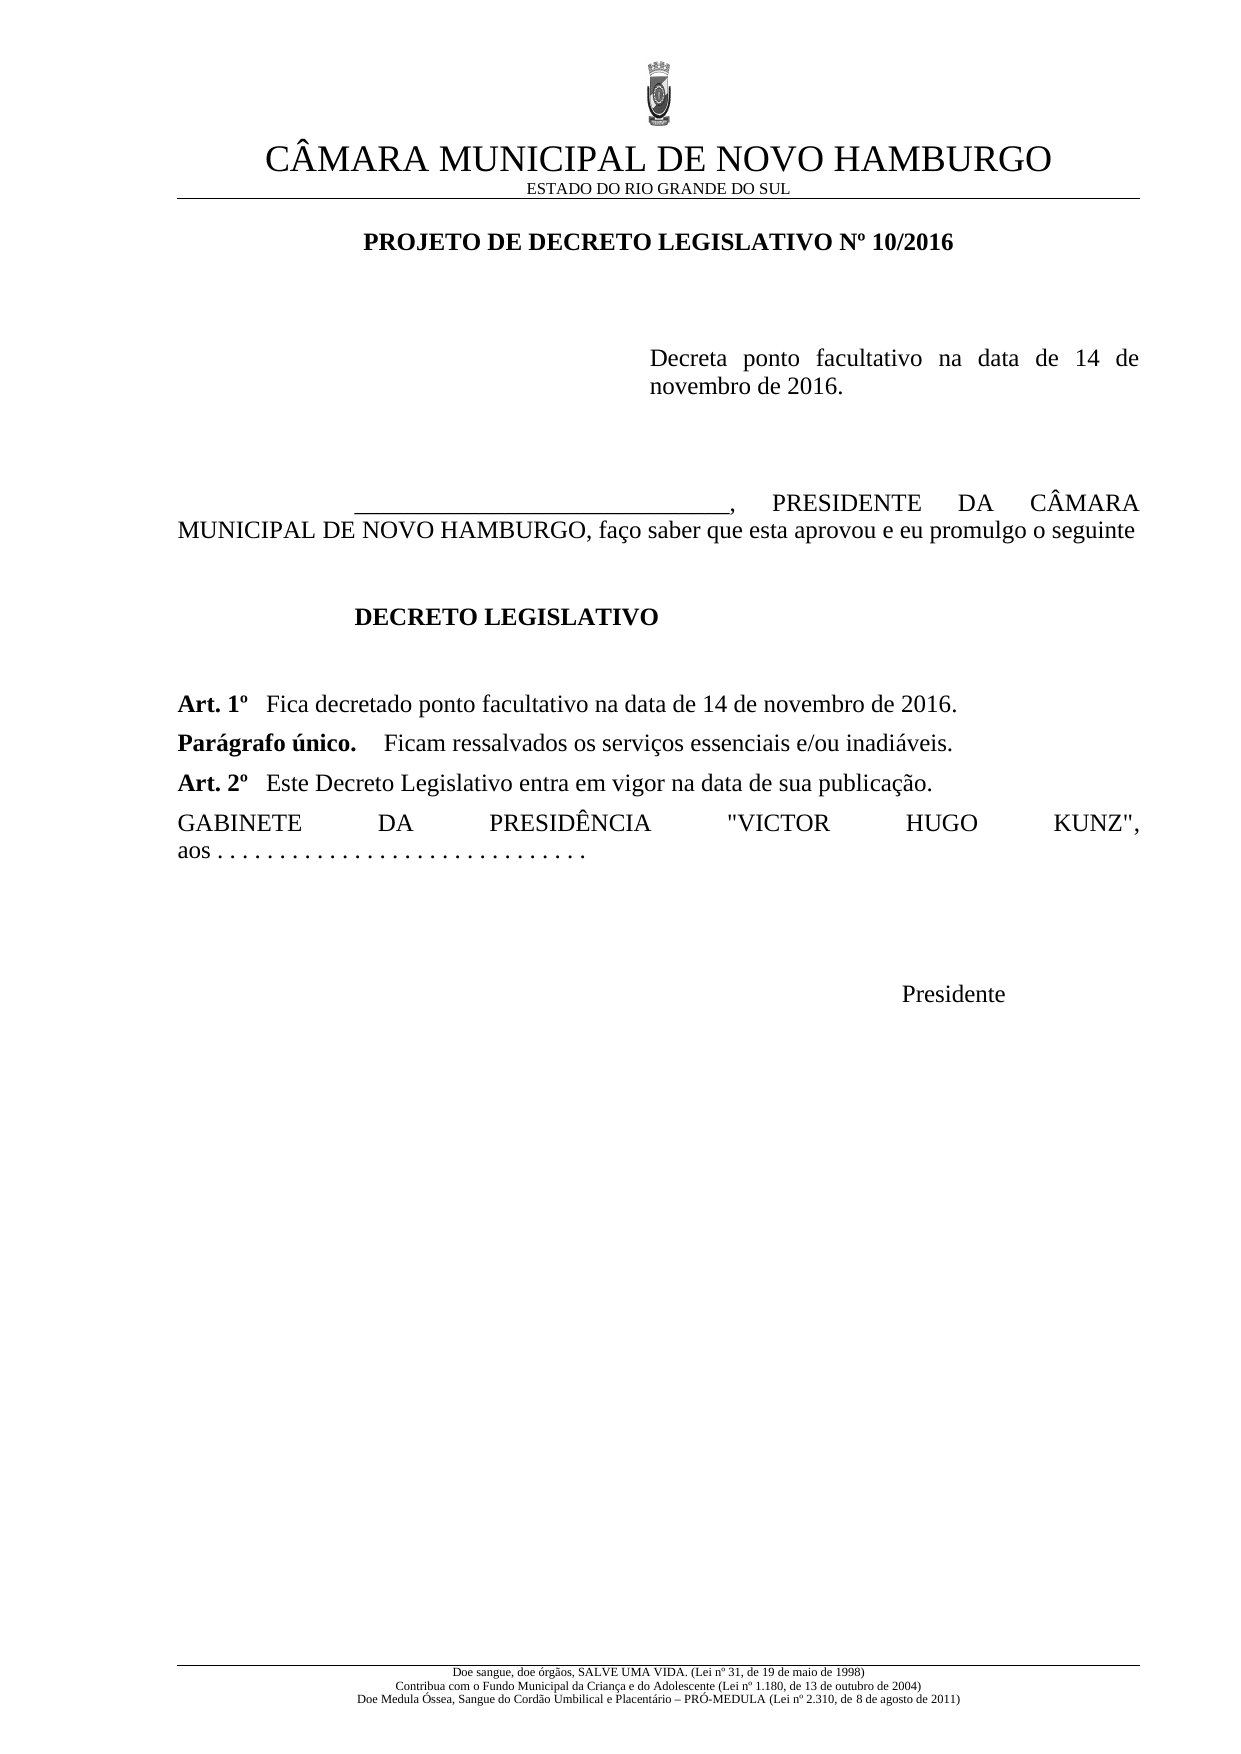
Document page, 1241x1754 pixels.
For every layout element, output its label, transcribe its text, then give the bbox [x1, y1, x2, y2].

text Decreta ponto facultativo na data de 14 de novembro de 2016. [649, 344, 1140, 400]
text Parágrafo único. Ficam ressalvados os serviços essenciais e/ou inadiáveis. [177, 729, 1140, 757]
text Art. 2º Este Decreto Legislativo entra em vigor na data de sua publicação. [177, 769, 1140, 797]
text ______________________________, PRESIDENTE DA CÂMARA MUNICIPAL DE NOVO HAMBURGO, faço saber que esta aprovou e eu promulgo o seguinte [177, 489, 1140, 544]
text Presidente [768, 980, 1140, 1008]
text Art. 1º Fica decretado ponto facultativo na data de 14 de novembro de 2016. [177, 690, 1140, 718]
text DECRETO LEGISLATIVO [177, 603, 1140, 631]
text PROJETO DE DECRETO LEGISLATIVO Nº 10/2016 [177, 228, 1140, 256]
text GABINETE DA PRESIDÊNCIA "VICTOR HUGO KUNZ", aos . . . . . . . . . . . . . . . . . . . . . . . . . . . . . . [177, 809, 1140, 864]
